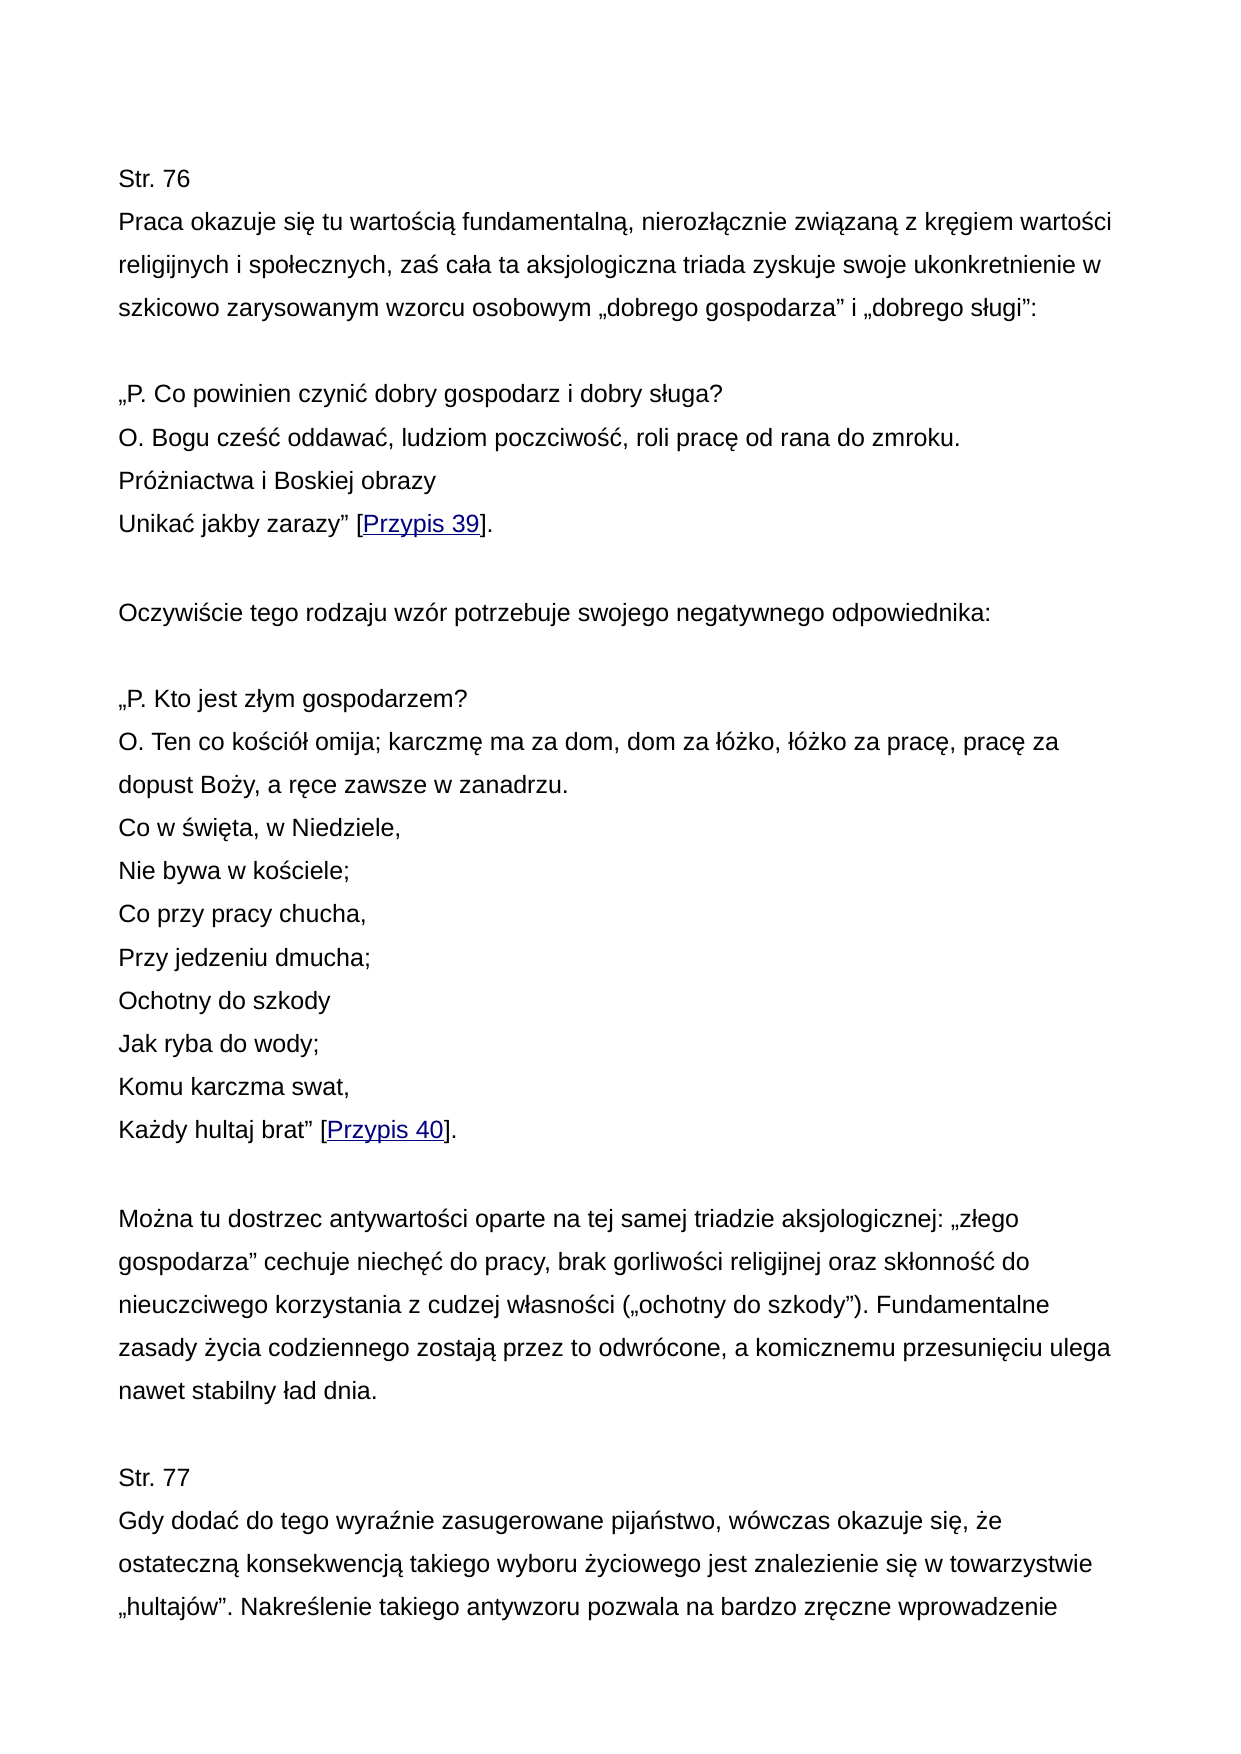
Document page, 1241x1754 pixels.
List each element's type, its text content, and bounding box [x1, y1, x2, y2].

text Oczywiście tego rodzaju wzór potrzebuje swojego negatywnego odpowiednika: [118, 597, 1122, 626]
text O. Ten co kościół omija; karczmę ma za dom, dom za łóżko, łóżko za pracę, pracę za dopust Boży, a ręce zawsze w zanadrzu. [118, 727, 1122, 799]
text Gdy dodać do tego wyraźnie zasugerowane pijaństwo, wówczas okazuje się, że ostateczną konsekwencją takiego wyboru życiowego jest znalezienie się w towarzystwie „hultajów”. Nakreślenie takiego antywzoru pozwala na bardzo zręczne wprowadzenie [118, 1506, 1122, 1621]
text O. Bogu cześć oddawać, ludziom poczciwość, roli pracę od rana do zmroku. [118, 422, 1122, 451]
text Jak ryba do wody; [118, 1029, 1122, 1057]
text Str. 76 [118, 164, 1122, 192]
text Nie bywa w kościele; [118, 856, 1122, 885]
text „P. Kto jest złym gospodarzem? [118, 684, 1122, 712]
text Przy jedzeniu dmucha; [118, 942, 1122, 971]
text „P. Co powinien czynić dobry gospodarz i dobry sługa? [118, 379, 1122, 408]
text Próżniactwa i Boskiej obrazy [118, 466, 1122, 494]
text Str. 77 [118, 1462, 1122, 1491]
text Każdy hultaj brat” [Przypis 40]. [118, 1115, 1122, 1144]
text Komu karczma swat, [118, 1072, 1122, 1101]
text Co w święta, w Niedziele, [118, 813, 1122, 842]
text Co przy pracy chucha, [118, 899, 1122, 928]
text Ochotny do szkody [118, 986, 1122, 1014]
text Praca okazuje się tu wartością fundamentalną, nierozłącznie związaną z kręgiem wartości religijnych i społecznych, zaś cała ta aksjologiczna triada zyskuje swoje ukonkretnienie w szkicowo zarysowanym wzorcu osobowym „dobrego gospodarza” i „dobrego sługi”: [118, 207, 1122, 322]
text Można tu dostrzec antywartości oparte na tej samej triadzie aksjologicznej: „złego gospodarza” cechuje niechęć do pracy, brak gorliwości religijnej oraz skłonność do nieuczciwego korzystania z cudzej własności („ochotny do szkody”). Fundamentalne zasady życia codziennego zostają przez to odwrócone, a komicznemu przesunięciu ulega nawet stabilny ład dnia. [118, 1204, 1122, 1405]
text Unikać jakby zarazy” [Przypis 39]. [118, 509, 1122, 537]
